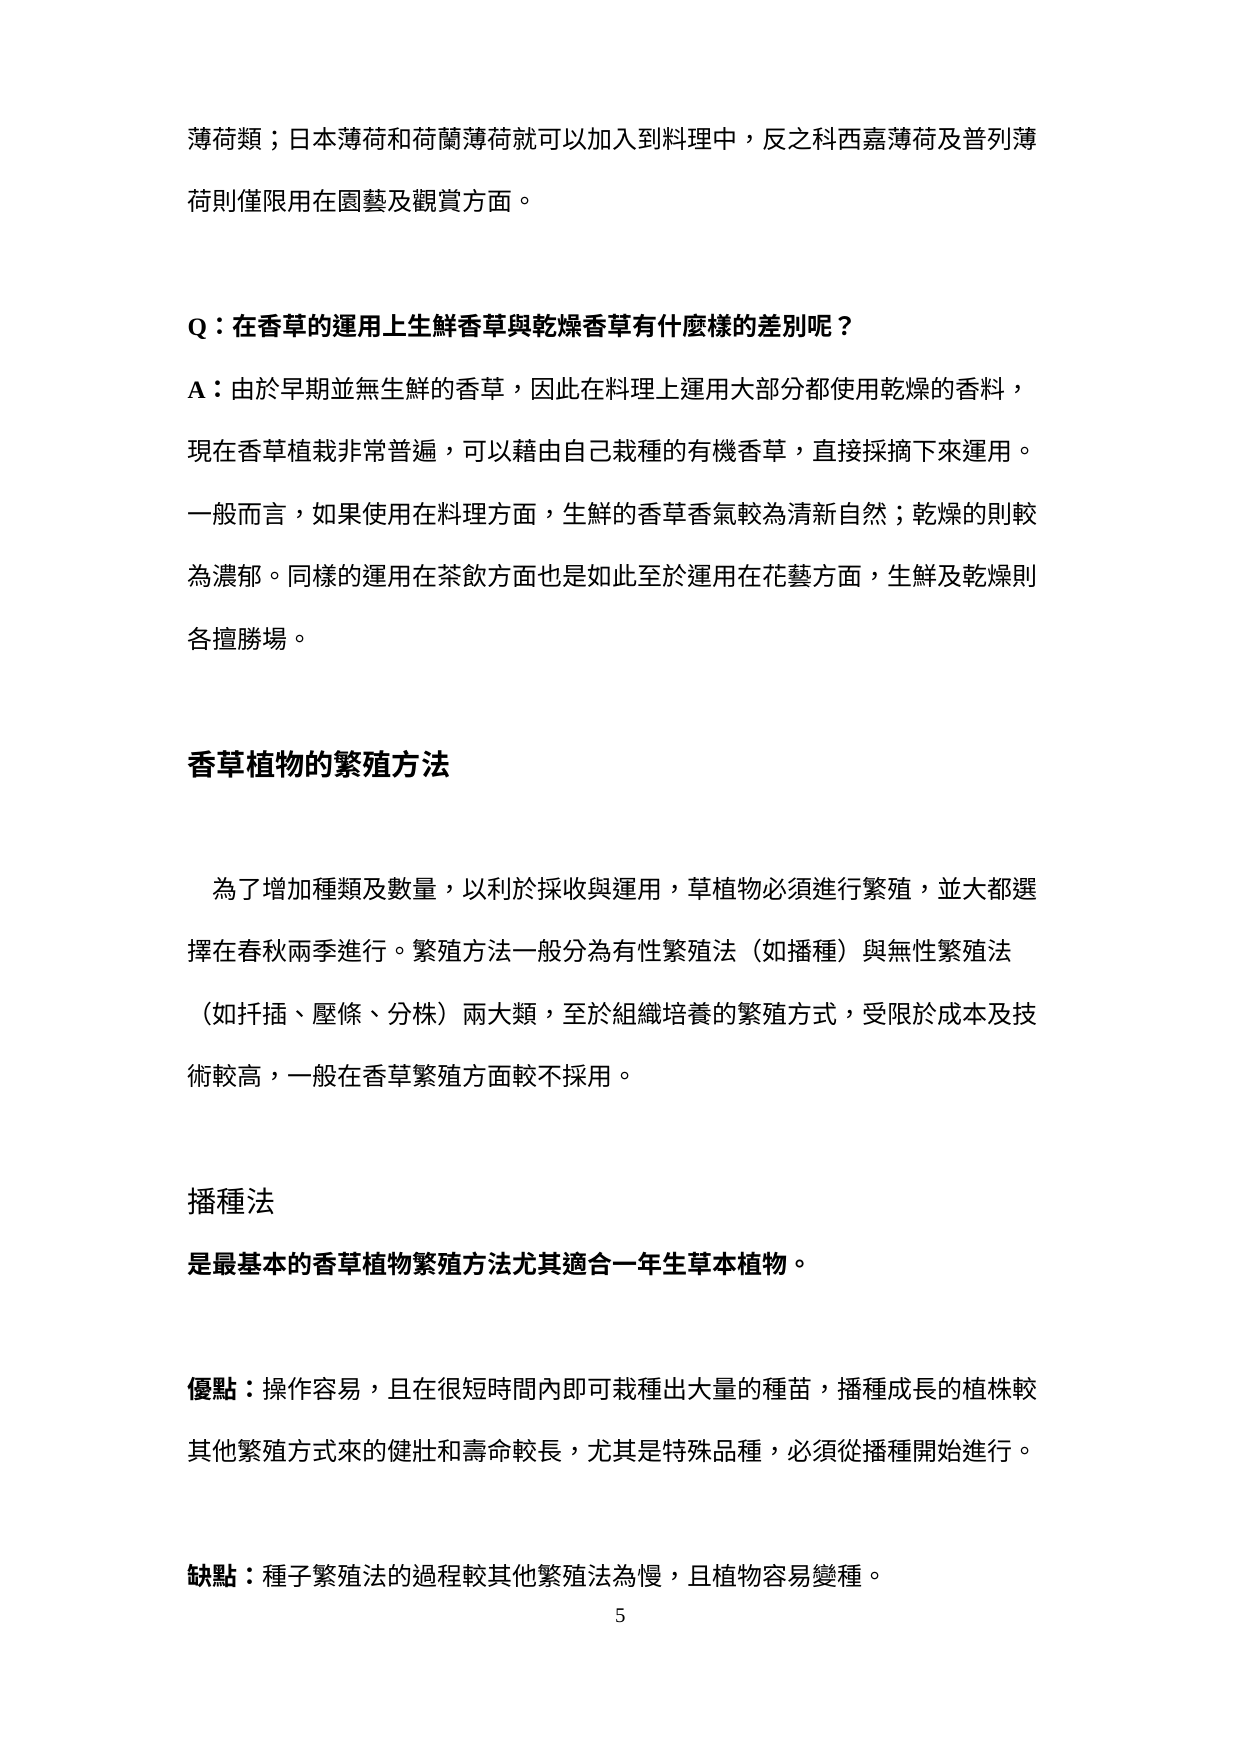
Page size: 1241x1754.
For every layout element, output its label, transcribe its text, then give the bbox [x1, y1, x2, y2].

text 薄荷類；日本薄荷和荷蘭薄荷就可以加入到料理中，反之科西嘉薄荷及普列薄荷則僅限用在園藝及觀賞方面。 [187, 96, 1053, 221]
text 香草植物的繁殖方法 [187, 721, 1053, 783]
text 播種法 [187, 1158, 1053, 1221]
text A：由於早期並無生鮮的香草，因此在料理上運用大部分都使用乾燥的香料，現在香草植栽非常普遍，可以藉由自己栽種的有機香草，直接採摘下來運用。一般而言，如果使用在料理方面，生鮮的香草香氣較為清新自然；乾燥的則較為濃郁。同樣的運用在茶飲方面也是如此至於運用在花藝方面，生鮮及乾燥則各擅勝場。 [187, 346, 1053, 658]
text 是最基本的香草植物繁殖方法尤其適合一年生草本植物。 [187, 1221, 1053, 1283]
text 缺點：種子繁殖法的過程較其他繁殖法為慢，且植物容易變種。 [187, 1533, 1053, 1596]
text 優點：操作容易，且在很短時間內即可栽種出大量的種苗，播種成長的植株較其他繁殖方式來的健壯和壽命較長，尤其是特殊品種，必須從播種開始進行。 [187, 1346, 1053, 1471]
text Q：在香草的運用上生鮮香草與乾燥香草有什麼樣的差別呢？ [187, 283, 1053, 346]
text 為了增加種類及數量，以利於採收與運用，草植物必須進行繁殖，並大都選擇在春秋兩季進行。繁殖方法一般分為有性繁殖法（如播種）與無性繁殖法（如扦插、壓條、分株）兩大類，至於組織培養的繁殖方式，受限於成本及技術較高，一般在香草繁殖方面較不採用。 [187, 846, 1053, 1096]
